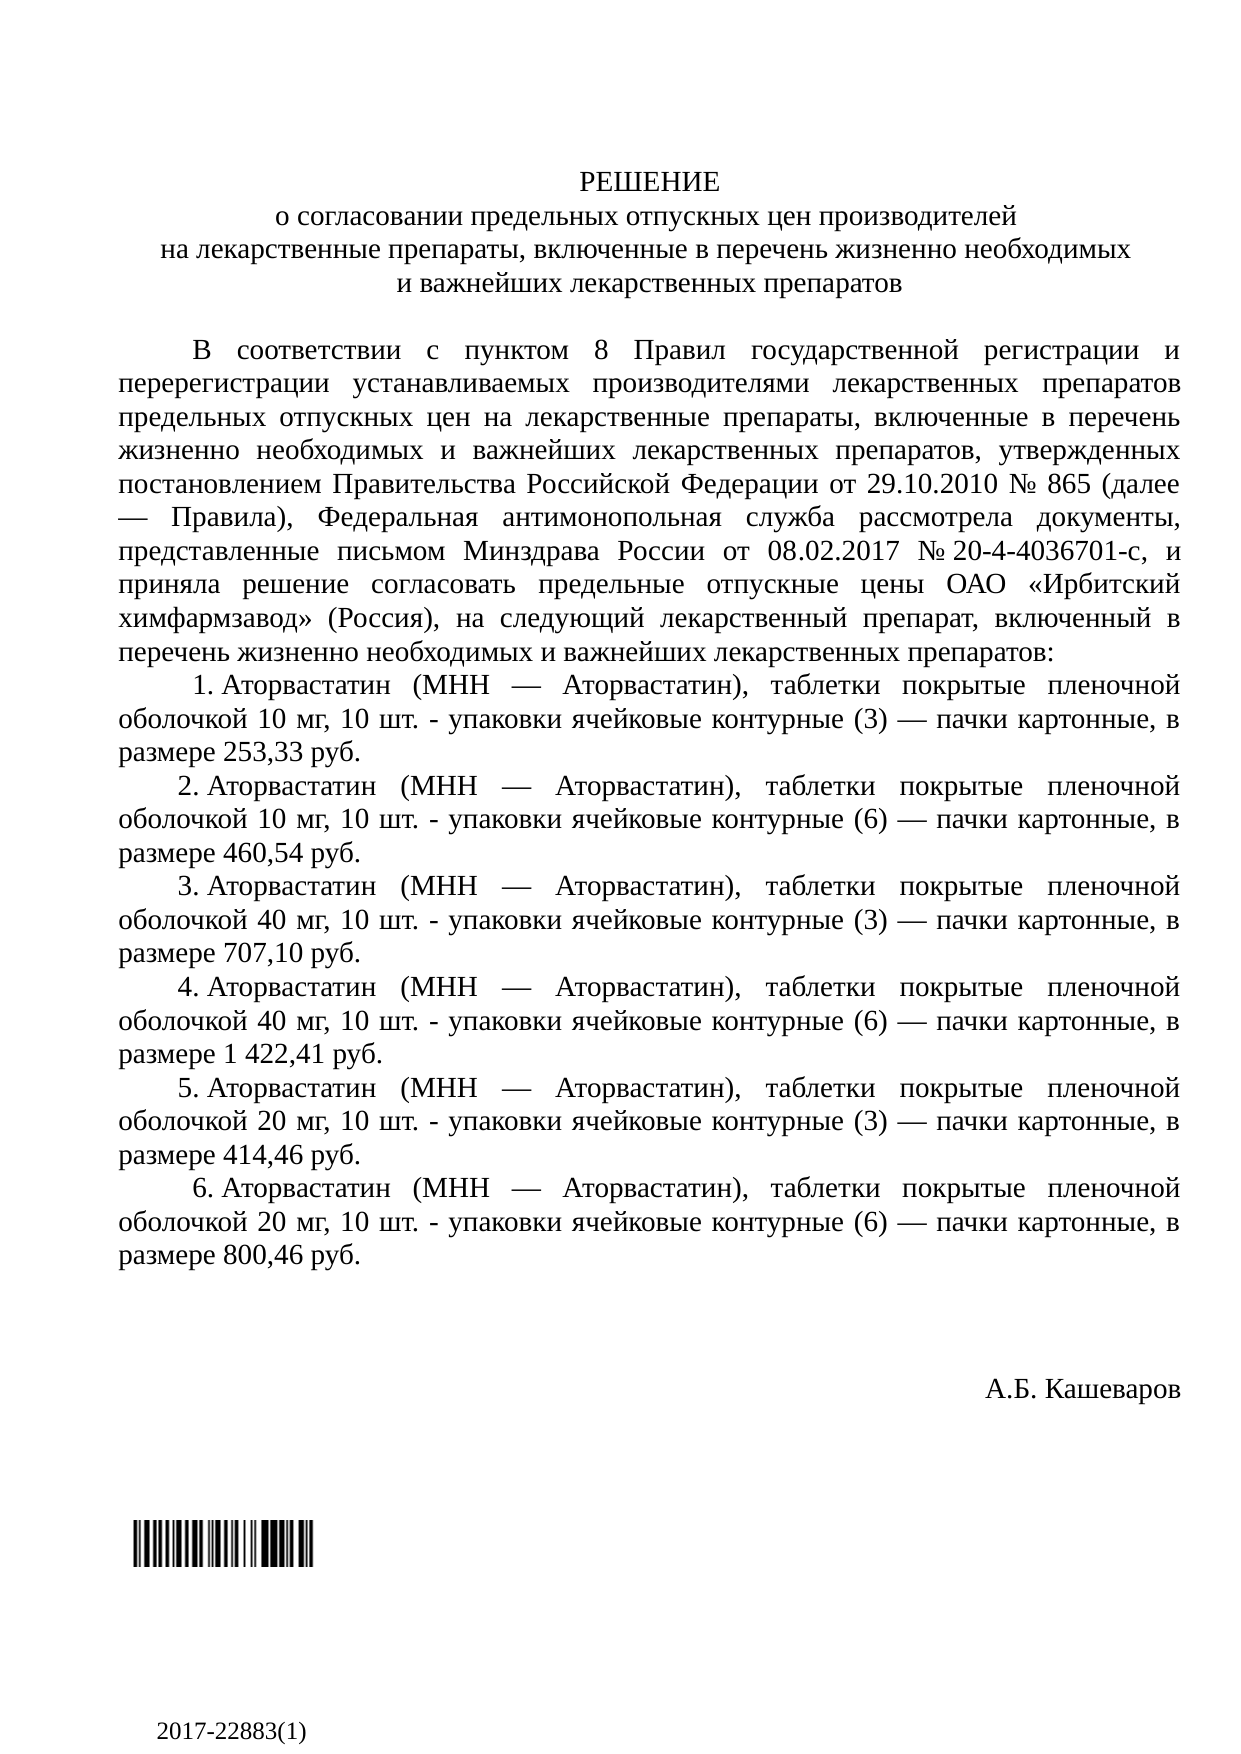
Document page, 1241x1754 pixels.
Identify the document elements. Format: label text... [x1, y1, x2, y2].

text на лекарственные препараты, включенные в перечень жизненно необходимых [118, 231, 1181, 265]
text 5. Аторвастатин (МНН — Аторвастатин), таблетки покрытые пленочной оболочкой 20 мг, 10 шт. - упаковки ячейковые контурные (3) — пачки картонные, в размере 414,46 руб. [118, 1070, 1181, 1170]
text А.Б. Кашеваров [118, 1372, 1181, 1405]
text о согласовании предельных отпускных цен производителей [118, 198, 1181, 231]
text В соответствии с пунктом 8 Правил государственной регистрации и перерегистрации устанавливаемых производителями лекарственных препаратов предельных отпускных цен на лекарственные препараты, включенные в перечень жизненно необходимых и важнейших лекарственных препаратов, утвержденных постановлением Правительства Российской Федерации от 29.10.2010 № 865 (далее — Правила), Федеральная антимонопольная служба рассмотрела документы, представленные письмом Минздрава России от 08.02.2017 № 20-4-4036701-с, и приняла решение согласовать предельные отпускные цены ОАО «Ирбитский химфармзавод» (Россия), на следующий лекарственный препарат, включенный в перечень жизненно необходимых и важнейших лекарственных препаратов: [118, 332, 1181, 667]
text 6. Аторвастатин (МНН — Аторвастатин), таблетки покрытые пленочной оболочкой 20 мг, 10 шт. - упаковки ячейковые контурные (6) — пачки картонные, в размере 800,46 руб. [118, 1170, 1181, 1271]
text РЕШЕНИЕ [118, 164, 1181, 198]
text 2. Аторвастатин (МНН — Аторвастатин), таблетки покрытые пленочной оболочкой 10 мг, 10 шт. - упаковки ячейковые контурные (6) — пачки картонные, в размере 460,54 руб. [118, 768, 1181, 868]
picture [118, 1520, 331, 1567]
text 1. Аторвастатин (МНН — Аторвастатин), таблетки покрытые пленочной оболочкой 10 мг, 10 шт. - упаковки ячейковые контурные (3) — пачки картонные, в размере 253,33 руб. [118, 667, 1181, 768]
text 3. Аторвастатин (МНН — Аторвастатин), таблетки покрытые пленочной оболочкой 40 мг, 10 шт. - упаковки ячейковые контурные (3) — пачки картонные, в размере 707,10 руб. [118, 868, 1181, 969]
text и важнейших лекарственных препаратов [118, 265, 1181, 298]
text 4. Аторвастатин (МНН — Аторвастатин), таблетки покрытые пленочной оболочкой 40 мг, 10 шт. - упаковки ячейковые контурные (6) — пачки картонные, в размере 1 422,41 руб. [118, 969, 1181, 1070]
